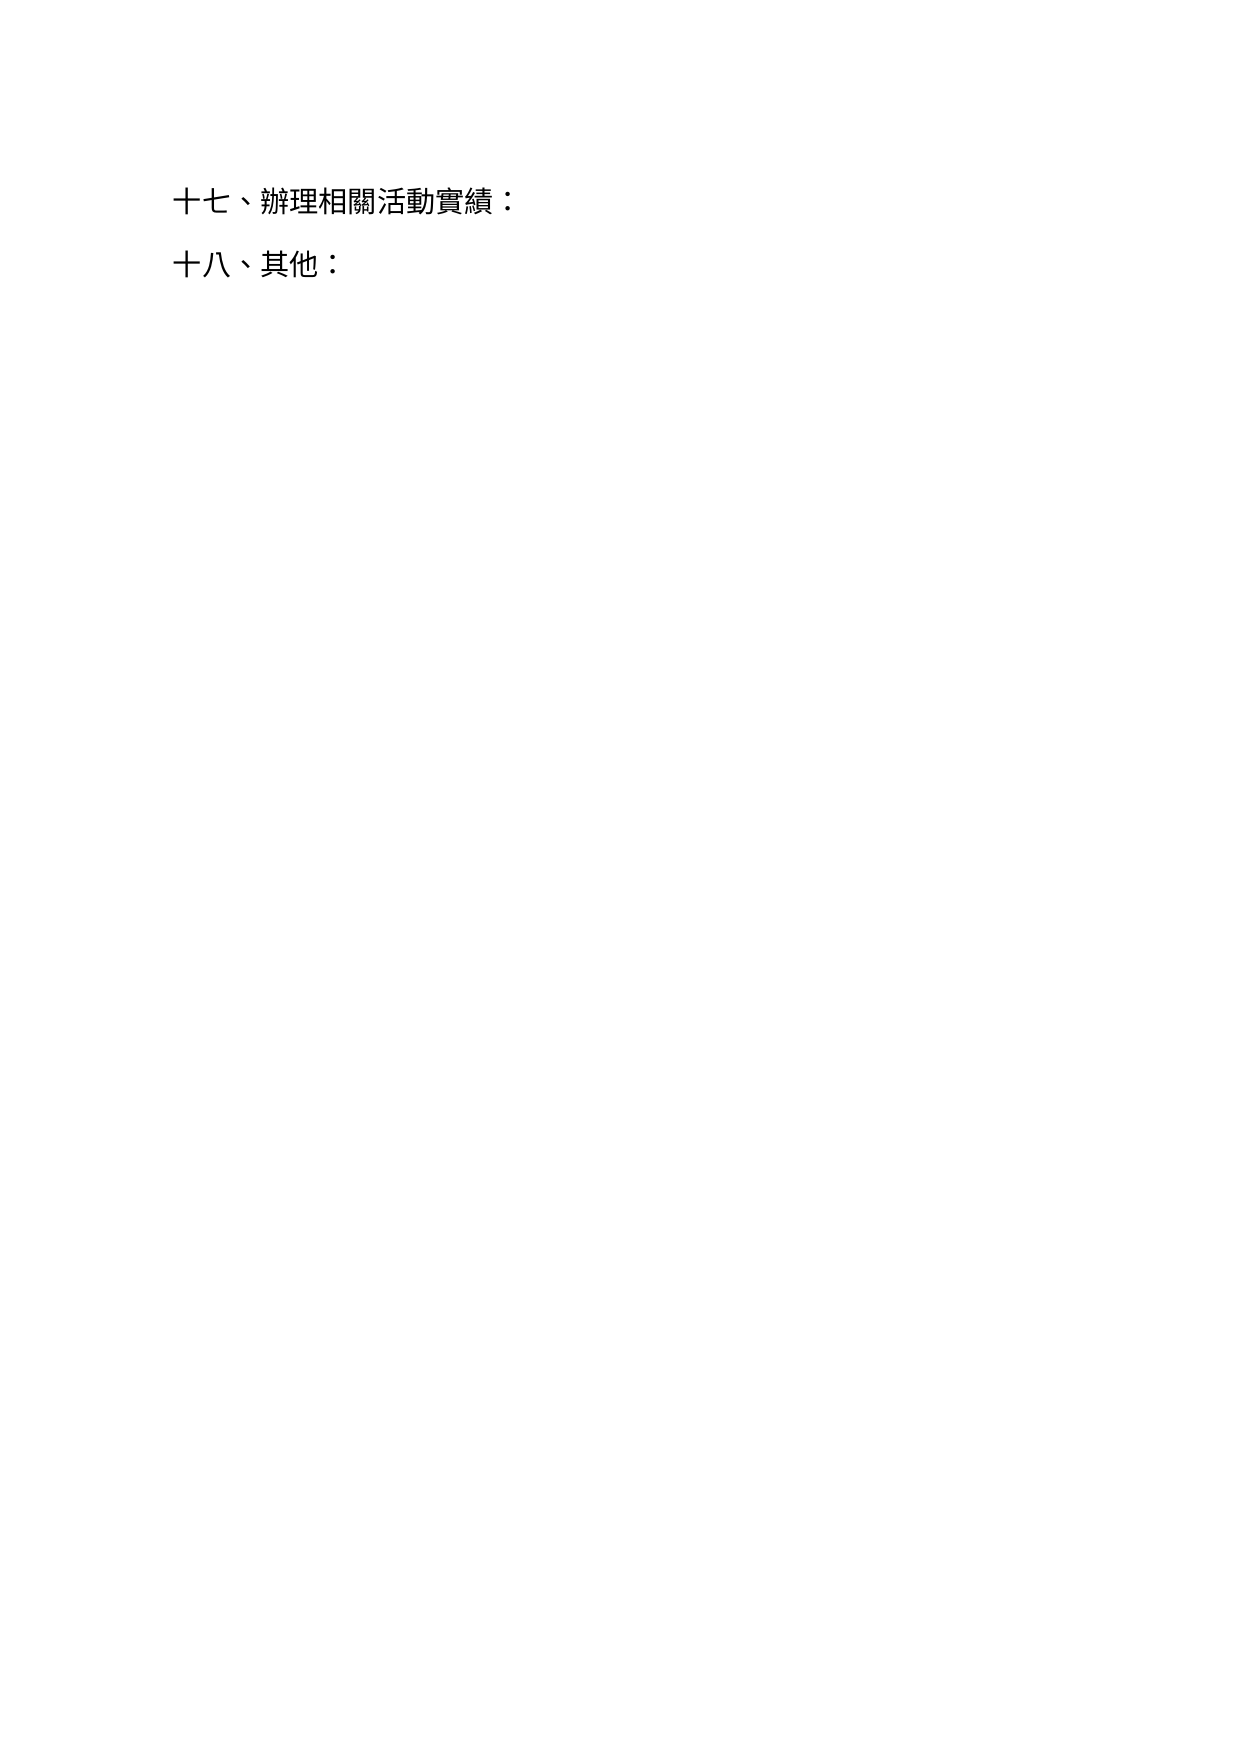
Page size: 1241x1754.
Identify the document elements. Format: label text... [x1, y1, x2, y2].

text 十七、辦理相關活動實績： [173, 158, 1053, 221]
text 十八、其他： [173, 221, 1053, 283]
